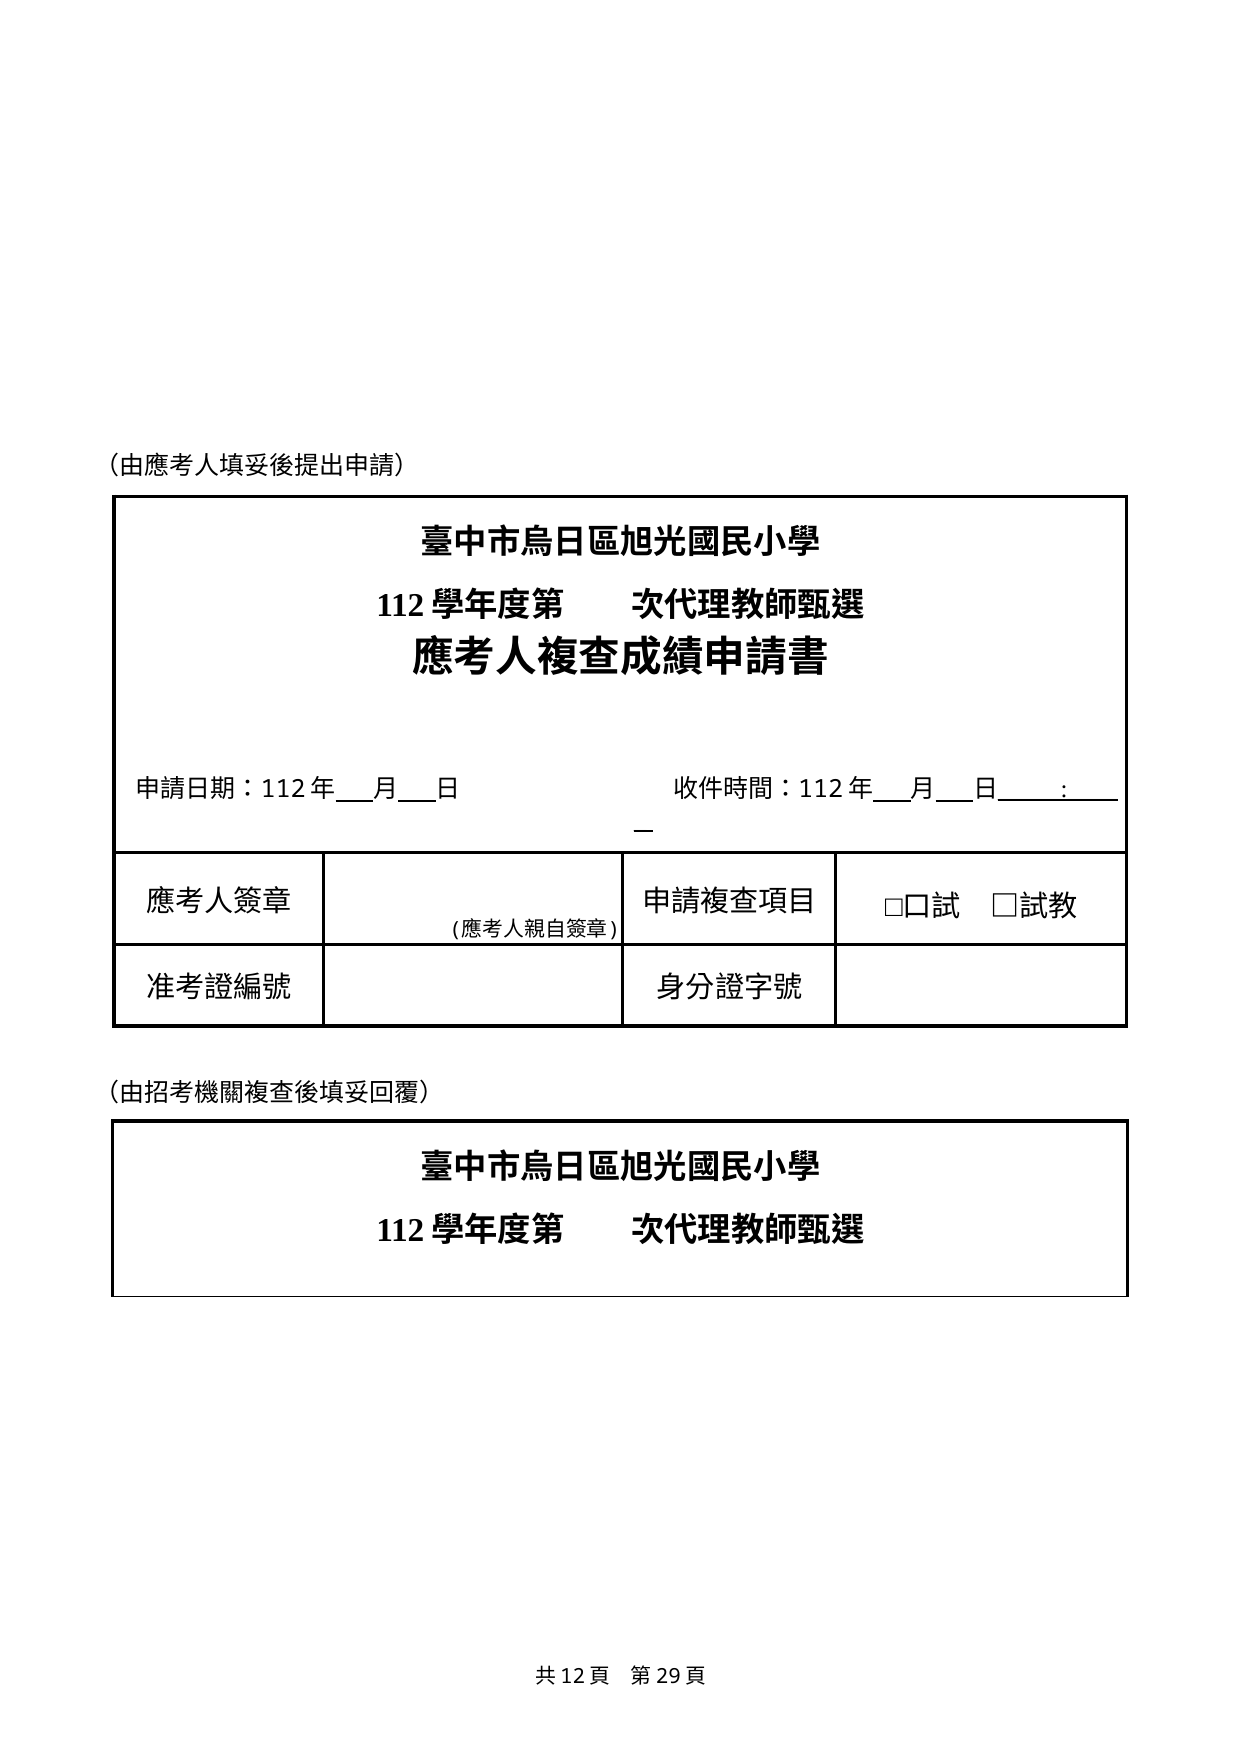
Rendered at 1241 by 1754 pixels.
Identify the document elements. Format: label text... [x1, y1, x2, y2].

text （由應考人填妥後提出申請） [94, 422, 1089, 484]
table_header 臺中市烏日區旭光國民小學 112學年度第 次代理教師甄選 應考人複查成績申請書 申請日期：112年 月 日 收件時間：112年 月 日_____:_____ [116, 498, 1125, 851]
table_cell [837, 946, 1125, 1024]
table_cell 申請複查項目 [624, 854, 834, 943]
table_cell 准考證編號 [116, 946, 322, 1024]
text （由招考機關複查後填妥回覆） [94, 1073, 1146, 1109]
table_cell (應考人親自簽章) [325, 854, 621, 943]
table_cell □口試 □試教 [837, 854, 1125, 943]
table_header 臺中市烏日區旭光國民小學 112學年度第 次代理教師甄選 [114, 1123, 1126, 1296]
table_cell [325, 946, 621, 1024]
table_cell 應考人簽章 [116, 854, 322, 943]
table_cell 身分證字號 [624, 946, 834, 1024]
